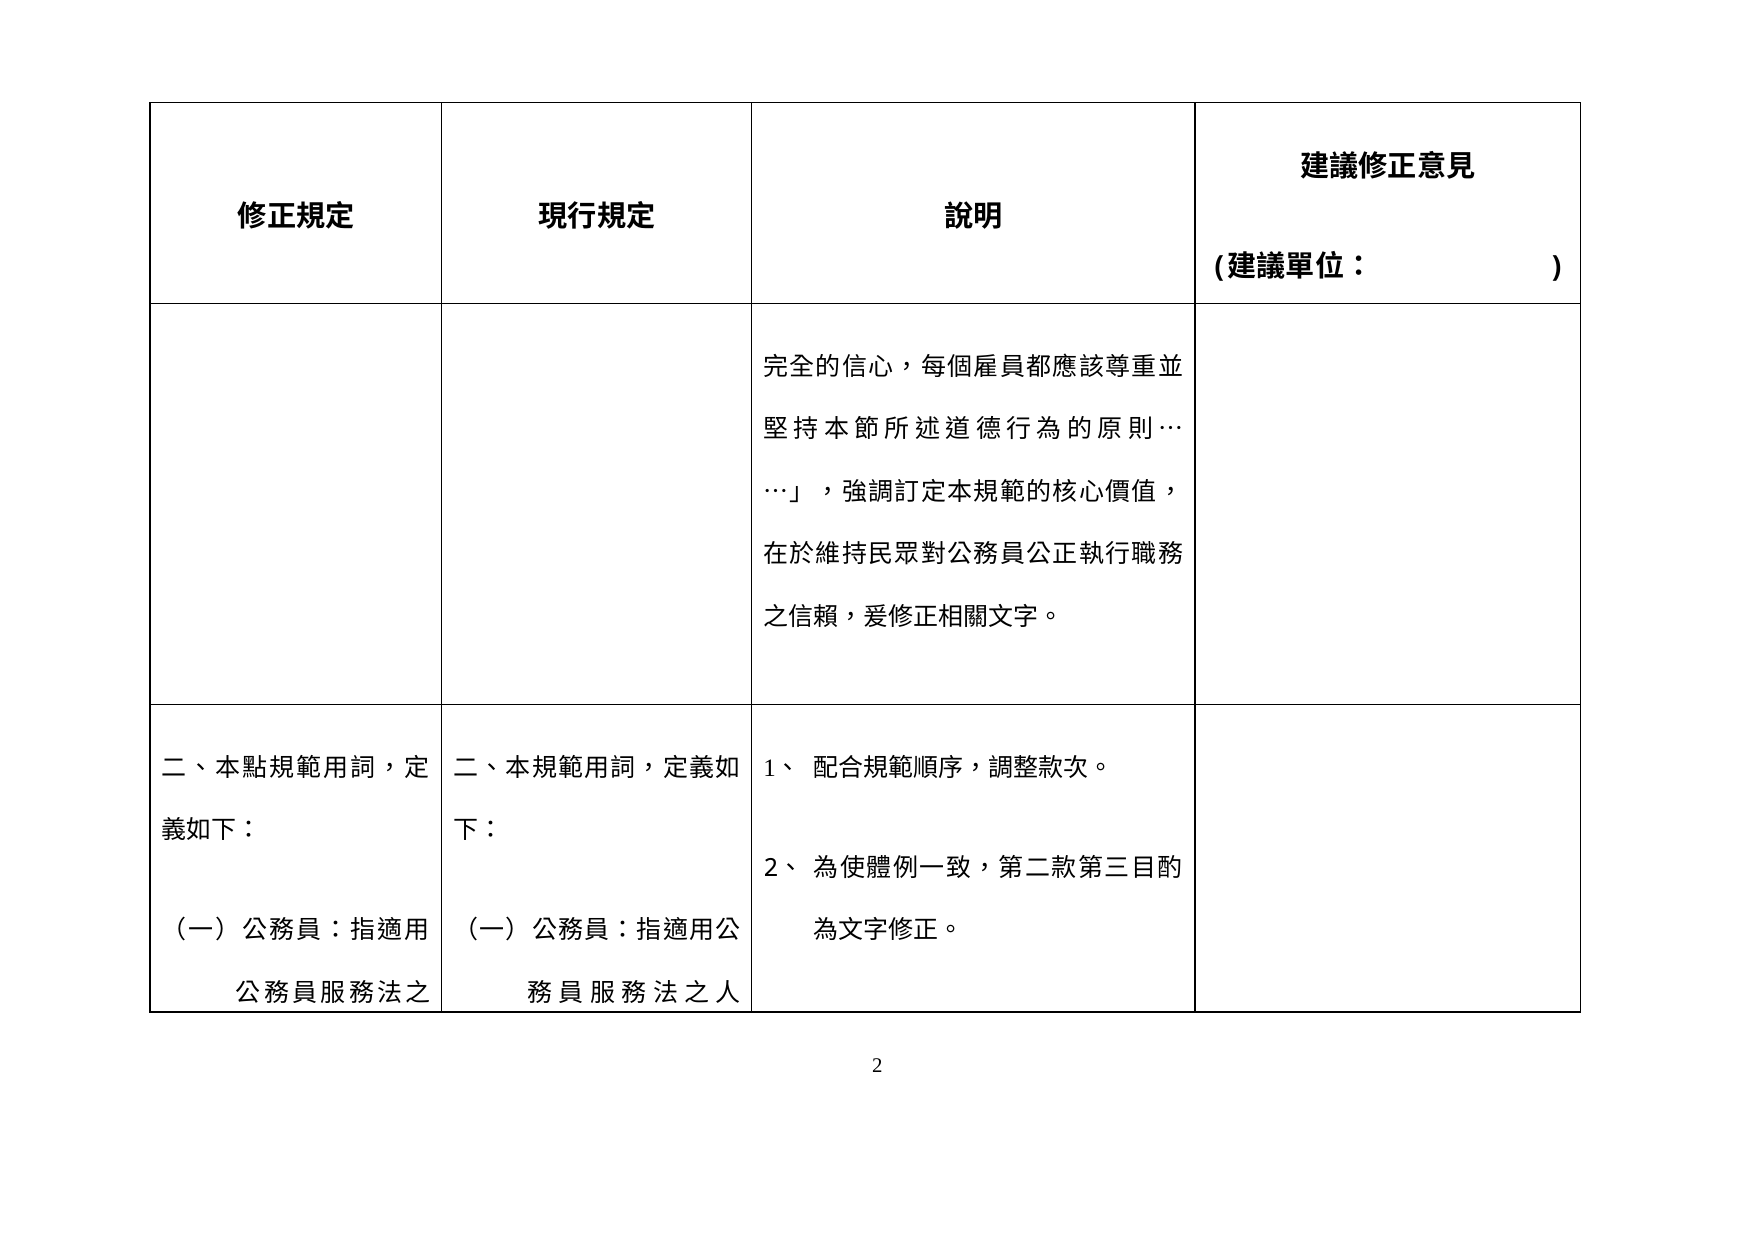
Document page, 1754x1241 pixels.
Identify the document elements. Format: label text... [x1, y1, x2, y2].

table_cell [1196, 304, 1580, 704]
table_header 修正規定 [151, 103, 441, 303]
table_header 現行規定 [442, 103, 751, 303]
table_cell [442, 304, 751, 704]
table_cell 配合規範順序，調整款次。 為使體例一致，第二款第三目酌為文字修正。 現行公務禮儀定義是否含括基於公務需要而參加之開工、上樑典禮等依禮貌、慣例、習俗所為之活動，尚非無疑，為使更臻明確，酌為文字修正。 考量如駐外人員環境特殊或區域城鄉差異等狀況，及民間一般社交禮俗行情，故將「正常社交禮俗標準」調整為新臺幣三千六百元。 參酌政治獻金法第二條第一款規定：「政治獻金：指對從事競選活動或其他政治相關活動之個人或團體，無償提供之動產或不動產、不相當對價之給付、債務之免除或其他經濟利益。……」，明確界定受贈之財物除有形財物外，尚及於其他具有經濟價值之權利或利益，增訂「受贈財物」定義。 參酌政府採購法施行細則第十六條、行政院及所屬機關機構請託關說登錄查察作業要點第三點及公職人員利益衝突迴避法修正草案，修正請託關說定義，避免造成規範間之衝突，俾利遵循；另所謂「法定程序」，係指依行政程序法、遊說法、行政救濟法令、請願法等相關法令規定之程序及方式，進行陳情、申請、陳述意見、遊說、救濟、請願等表達意見之行為，併此敘明。 [752, 705, 1194, 1011]
table_cell 完全的信心，每個雇員都應該尊重並堅持本節所述道德行為的原則……」，強調訂定本規範的核心價值，在於維持民眾對公務員公正執行職務之信賴，爰修正相關文字。 [752, 304, 1194, 704]
table_cell [1196, 705, 1580, 1011]
table_cell [151, 304, 441, 704]
table_header 說明 [752, 103, 1194, 303]
table_cell 二、本點規範用詞，定義如下： （一）公務員：指適用公務員服務法之人員。 （二）與其職務有利害關係：指個人、法人、團體或其他單位與本機關（構）或其所屬機關（構）間，具有下列情形之一者： 業務往來、指揮監督或費用補（獎）助等關係。 正在尋求、進行或已訂立承攬、買賣或其他契約關係。 其他因本機關（構）或其所屬機關（構）業務之決定、執行或不執行，將遭受有利或不利之影響。 （三）公務禮儀：指基於公務需要，在國內（外）訪問、接待外賓、推動業務、溝通協調，或其他依禮貌、慣例、習俗所為之活動。 （四）正常社交禮俗標準：指一般人社交往來，市價不超過新臺幣三千六百元者。但同一年度來自同一來源受贈財物以新臺幣一萬元為限。 （五）受贈財物：指以無償或不相當之對價，要求、期約或收受財物或其他具有經濟價值之權利或利益。 （六）請託關說：指不循法定程序，而向機關(構)人員提出請求，其內容涉及本機關(構)或其所屬機關（構）業務具體事項之決定、執行或不執行，且因該事項之決定、執行或不執行致有違法或不當而影響特定權利義務之虞者。 [151, 705, 441, 1011]
table_cell 二、本規範用詞，定義如下： （一）公務員：指適用公務員服務法之人員。 （二）與其職務有利害關係：指個人、法人、團體或其他單位與本機關（構）或其所屬機關（構）間，具有下列情形之一者： 業務往來、指揮監督或費用補（獎）助等關係。 正在尋求、進行或已訂立承攬、買賣或其他契約關係。 其他因本機關（構）業務之決定、執行或不執行，將遭受有利或不利之影響。 （三） 正常社交禮俗標準：指一般人社交往來，市價不超過新臺幣三千元者。但同一年度來自同一來源受贈財物以新臺幣一萬元為限。 （四） 公務禮儀：指基於公務需要，在國內（外）訪問、接待外賓、推動業務及溝通協調時，依禮貌、慣例或習俗所為之活動。 （五） 請託關說：指其內容涉及本機關（構）或所屬機關（構）業務具體事項之決定、執行或不執行，且因該事項之決定、執行或不執行致有違法或不當而影響特定權利義務之虞。 [442, 705, 751, 1011]
table_header 建議修正意見 (建議單位： ) [1196, 103, 1580, 303]
